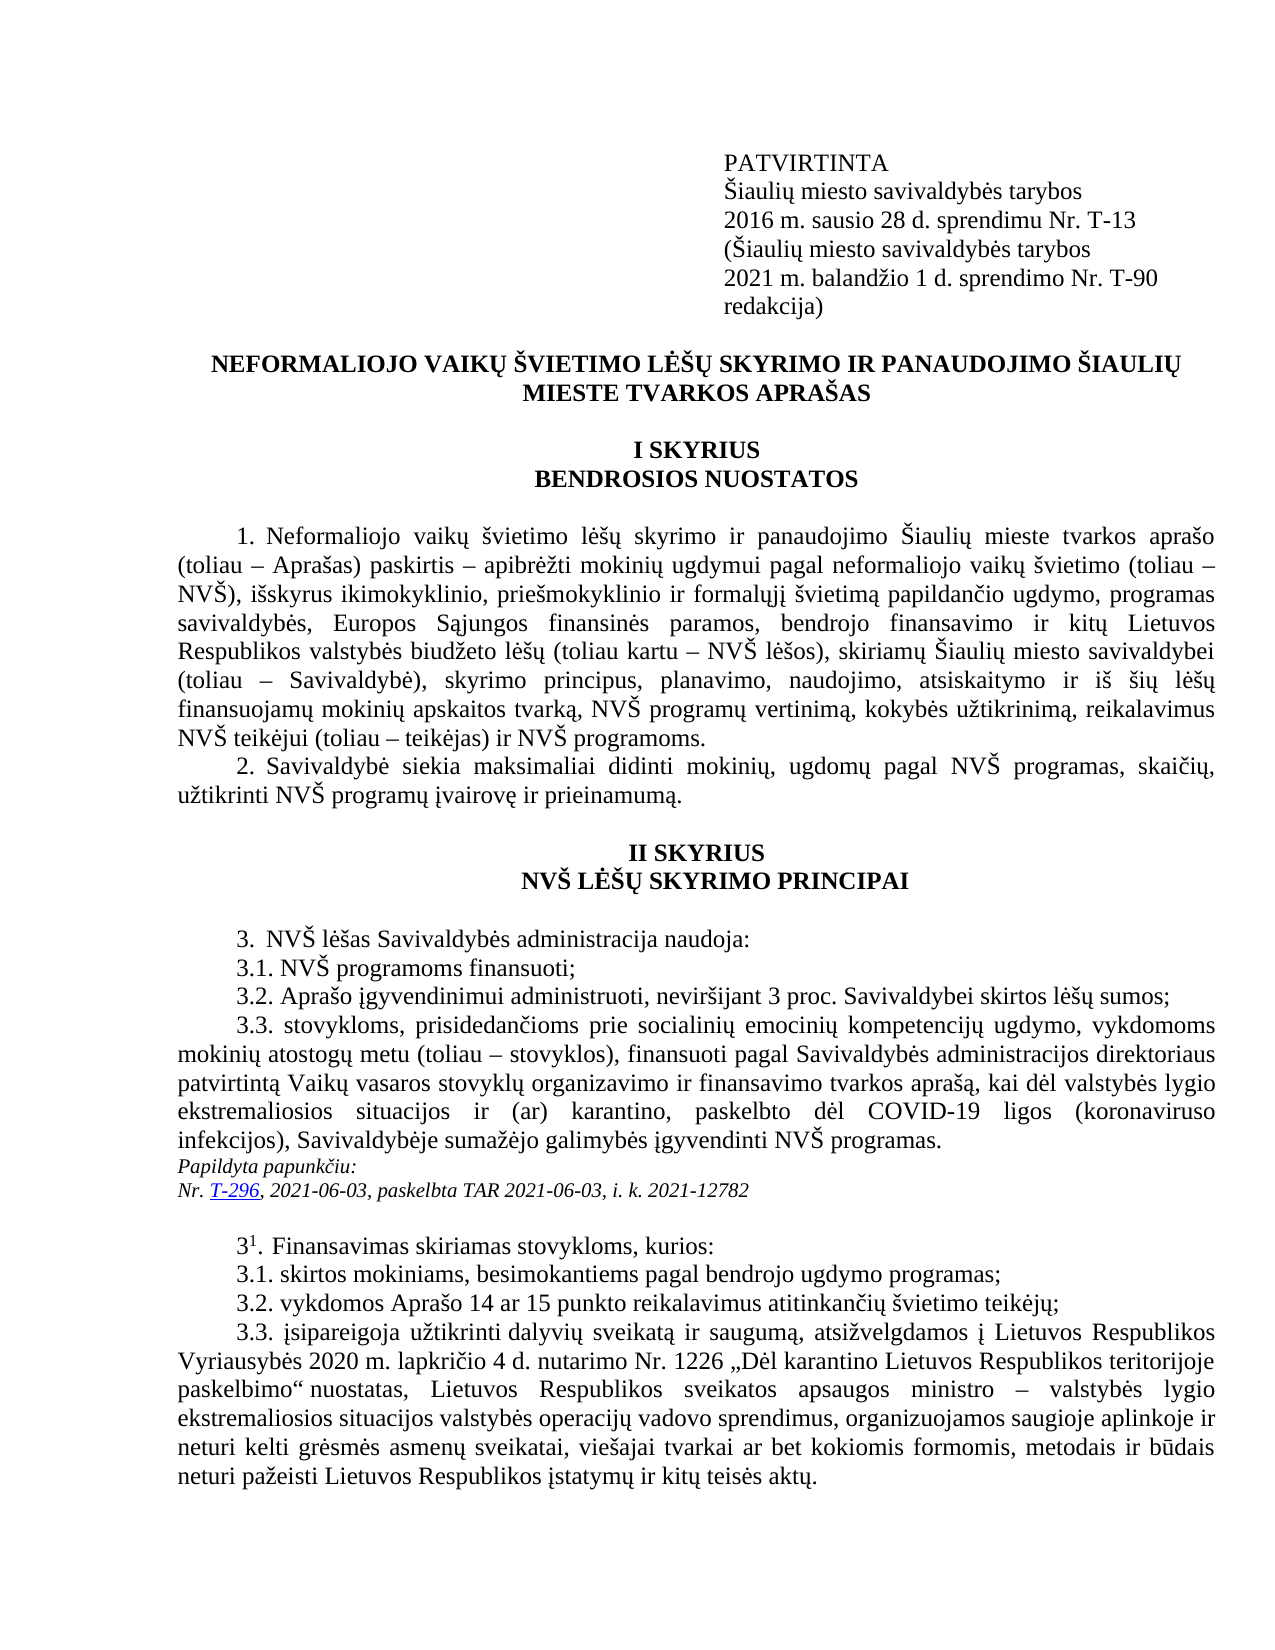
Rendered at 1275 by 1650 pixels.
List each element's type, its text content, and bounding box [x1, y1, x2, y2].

text 3.2. Aprašo įgyvendinimui administruoti, neviršijant 3 proc. Savivaldybei skirtos lėšų sumos; [236, 981, 1216, 1010]
text 1. Neformaliojo vaikų švietimo lėšų skyrimo ir panaudojimo Šiaulių mieste tvarkos aprašo (toliau – Aprašas) paskirtis – apibrėžti mokinių ugdymui pagal neformaliojo vaikų švietimo (toliau – NVŠ), išskyrus ikimokyklinio, priešmokyklinio ir formalųjį švietimą papildančio ugdymo, programas savivaldybės, Europos Sąjungos finansinės paramos, bendrojo finansavimo ir kitų Lietuvos Respublikos valstybės biudžeto lėšų (toliau kartu – NVŠ lėšos), skiriamų Šiaulių miesto savivaldybei (toliau – Savivaldybė), skyrimo principus, planavimo, naudojimo, atsiskaitymo ir iš šių lėšų finansuojamų mokinių apskaitos tvarką, NVŠ programų vertinimą, kokybės užtikrinimą, reikalavimus NVŠ teikėjui (toliau – teikėjas) ir NVŠ programoms. [177, 521, 1216, 751]
text 3.1. NVŠ programoms finansuoti; [177, 953, 1216, 981]
text redakcija) [723, 291, 1216, 320]
text I SKYRIUS [177, 435, 1216, 464]
text 3.3. įsipareigoja užtikrinti dalyvių sveikatą ir saugumą, atsižvelgdamos į Lietuvos Respublikos Vyriausybės 2020 m. lapkričio 4 d. nutarimo Nr. 1226 „Dėl karantino Lietuvos Respublikos teritorijoje paskelbimo“ nuostatas, Lietuvos Respublikos sveikatos apsaugos ministro – valstybės lygio ekstremaliosios situacijos valstybės operacijų vadovo sprendimus, organizuojamos saugioje aplinkoje ir neturi kelti grėsmės asmenų sveikatai, viešajai tvarkai ar bet kokiomis formomis, metodais ir būdais neturi pažeisti Lietuvos Respublikos įstatymų ir kitų teisės aktų. [177, 1317, 1216, 1489]
text (Šiaulių miesto savivaldybės tarybos [723, 234, 1216, 263]
text 2. Savivaldybė siekia maksimaliai didinti mokinių, ugdomų pagal NVŠ programas, skaičių, užtikrinti NVŠ programų įvairovę ir prieinamumą. [177, 751, 1216, 809]
text 3. NVŠ lėšas Savivaldybės administracija naudoja: [177, 924, 1216, 953]
text Papildyta papunkčiu: [177, 1154, 1216, 1178]
text PATVIRTINTA [582, 148, 1216, 176]
text NVŠ LĖŠŲ SKYRIMO PRINCIPAI [215, 866, 1216, 895]
text 3.1. skirtos mokiniams, besimokantiems pagal bendrojo ugdymo programas; [177, 1259, 1216, 1288]
text 2021 m. balandžio 1 d. sprendimo Nr. T-90 [723, 263, 1216, 291]
text 2016 m. sausio 28 d. sprendimu Nr. T-13 [723, 205, 1216, 234]
text II SKYRIUS [177, 838, 1216, 866]
text 3.2. vykdomos Aprašo 14 ar 15 punkto reikalavimus atitinkančių švietimo teikėjų; [177, 1288, 1216, 1317]
text NEFORMALIOJO VAIKŲ ŠVIETIMO LĖŠŲ SKYRIMO IR PANAUDOJIMO ŠIAULIŲ MIESTE TVARKOS APRAŠAS [177, 349, 1216, 406]
text 31. Finansavimas skiriamas stovykloms, kurios: [177, 1231, 1216, 1259]
text Nr. T-296, 2021-06-03, paskelbta TAR 2021-06-03, i. k. 2021-12782 [177, 1178, 1216, 1202]
text Šiaulių miesto savivaldybės tarybos [177, 176, 1216, 205]
text 3.3. stovykloms, prisidedančioms prie socialinių emocinių kompetencijų ugdymo, vykdomoms mokinių atostogų metu (toliau – stovyklos), finansuoti pagal Savivaldybės administracijos direktoriaus patvirtintą Vaikų vasaros stovyklų organizavimo ir finansavimo tvarkos aprašą, kai dėl valstybės lygio ekstremaliosios situacijos ir (ar) karantino, paskelbto dėl COVID-19 ligos (koronaviruso infekcijos), Savivaldybėje sumažėjo galimybės įgyvendinti NVŠ programas. [177, 1010, 1216, 1154]
text BENDROSIOS NUOSTATOS [177, 464, 1216, 493]
